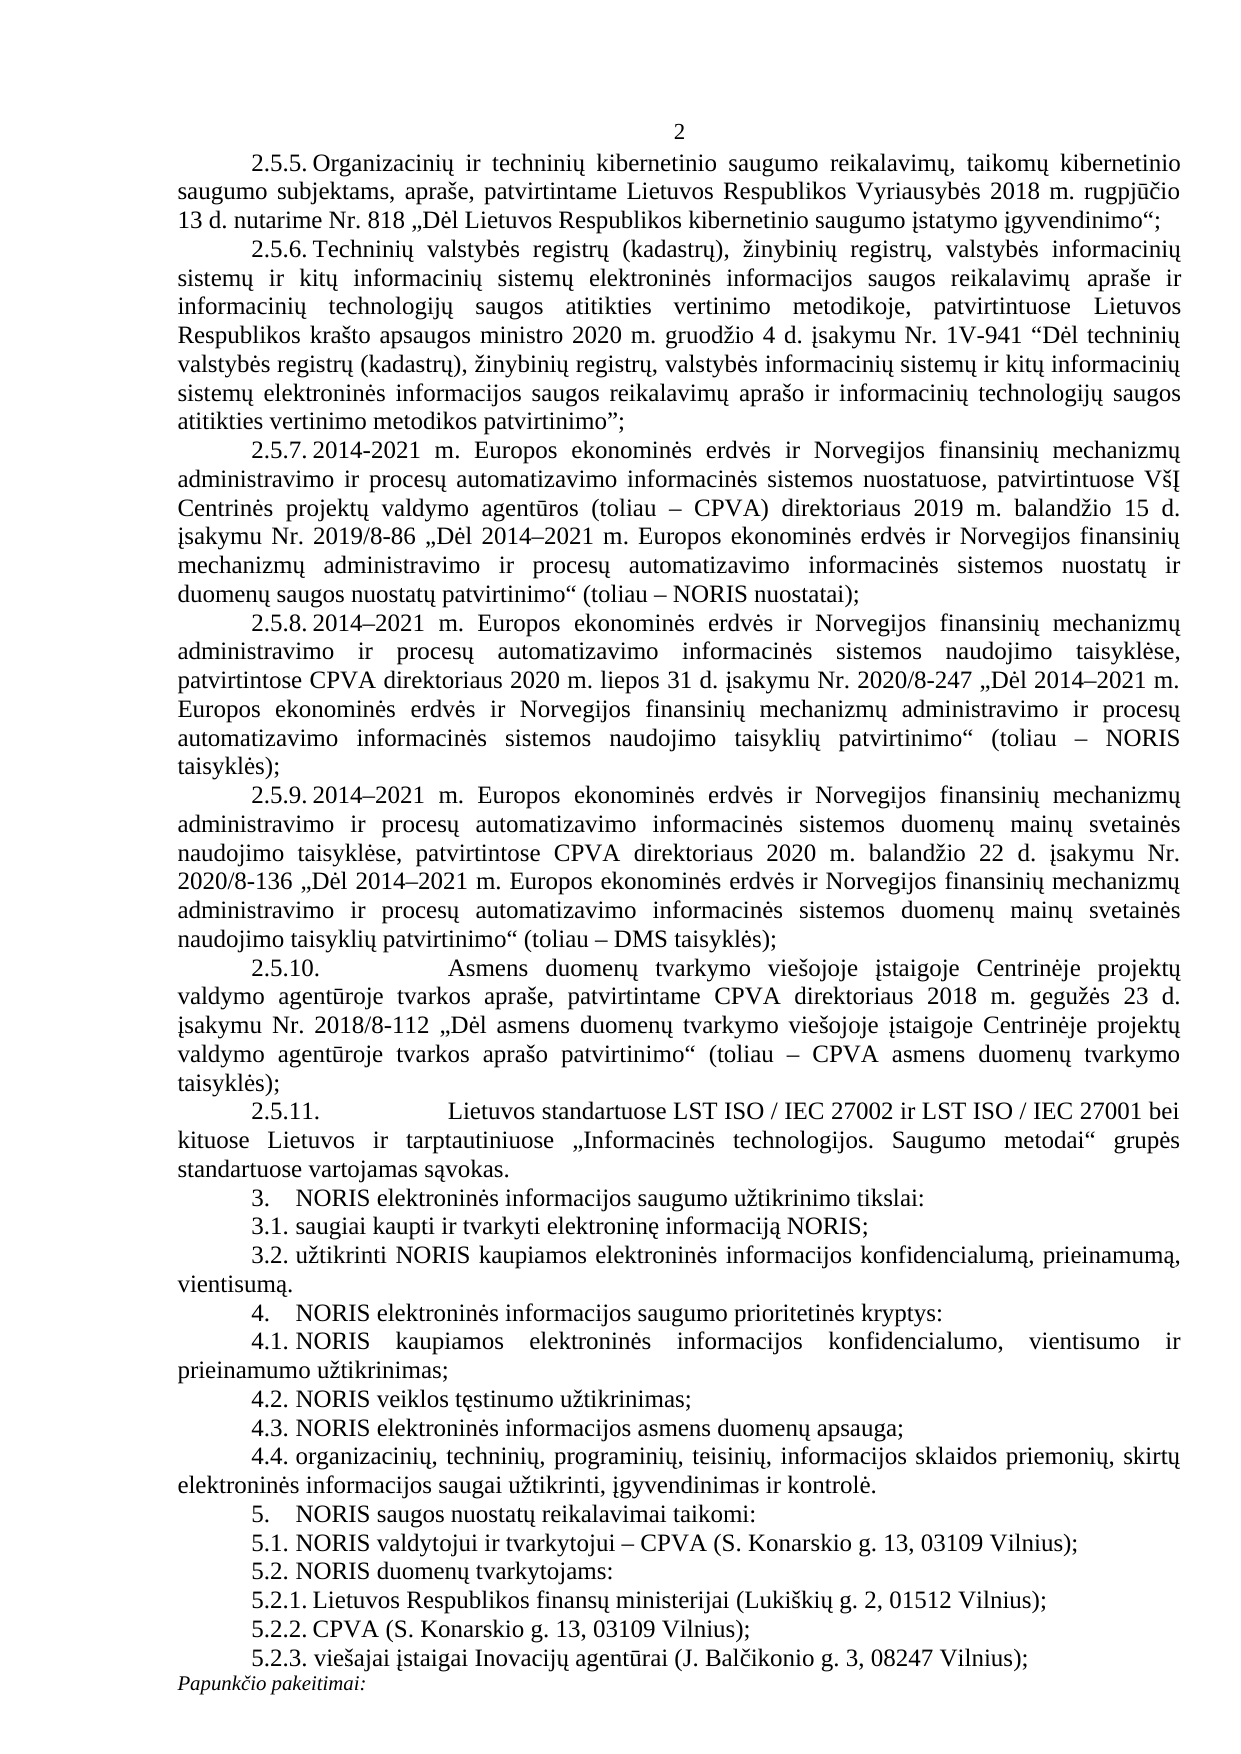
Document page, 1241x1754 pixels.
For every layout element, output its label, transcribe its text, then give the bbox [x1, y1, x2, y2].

text 4.2. NORIS veiklos tęstinumo užtikrinimas; [177, 1384, 1181, 1413]
text 4.4. organizacinių, techninių, programinių, teisinių, informacijos sklaidos priemonių, skirtų elektroninės informacijos saugai užtikrinti, įgyvendinimas ir kontrolė. [177, 1441, 1181, 1499]
text 2.5.7. 2014-2021 m. Europos ekonominės erdvės ir Norvegijos finansinių mechanizmų administravimo ir procesų automatizavimo informacinės sistemos nuostatuose, patvirtintuose VšĮ Centrinės projektų valdymo agentūros (toliau – CPVA) direktoriaus 2019 m. balandžio 15 d. įsakymu Nr. 2019/8-86 „Dėl 2014–2021 m. Europos ekonominės erdvės ir Norvegijos finansinių mechanizmų administravimo ir procesų automatizavimo informacinės sistemos nuostatų ir duomenų saugos nuostatų patvirtinimo“ (toliau – NORIS nuostatai); [177, 435, 1181, 608]
text 5.2.2. CPVA (S. Konarskio g. 13, 03109 Vilnius); [177, 1614, 1181, 1643]
text 5. NORIS saugos nuostatų reikalavimai taikomi: [177, 1499, 1181, 1528]
text 4.3. NORIS elektroninės informacijos asmens duomenų apsauga; [177, 1413, 1181, 1441]
text 5.2.3. viešajai įstaigai Inovacijų agentūrai (J. Balčikonio g. 3, 08247 Vilnius); [177, 1643, 1181, 1671]
text 3.2. užtikrinti NORIS kaupiamos elektroninės informacijos konfidencialumą, prieinamumą, vientisumą. [177, 1240, 1181, 1298]
text 5.1. NORIS valdytojui ir tvarkytojui – CPVA (S. Konarskio g. 13, 03109 Vilnius); [177, 1528, 1181, 1556]
text 3.1. saugiai kaupti ir tvarkyti elektroninę informaciją NORIS; [177, 1211, 1181, 1240]
text 4. NORIS elektroninės informacijos saugumo prioritetinės kryptys: [177, 1298, 1181, 1326]
text 2.5.6. Techninių valstybės registrų (kadastrų), žinybinių registrų, valstybės informacinių sistemų ir kitų informacinių sistemų elektroninės informacijos saugos reikalavimų apraše ir informacinių technologijų saugos atitikties vertinimo metodikoje, patvirtintuose Lietuvos Respublikos krašto apsaugos ministro 2020 m. gruodžio 4 d. įsakymu Nr. 1V-941 “Dėl techninių valstybės registrų (kadastrų), žinybinių registrų, valstybės informacinių sistemų ir kitų informacinių sistemų elektroninės informacijos saugos reikalavimų aprašo ir informacinių technologijų saugos atitikties vertinimo metodikos patvirtinimo”; [177, 234, 1181, 435]
text Papunkčio pakeitimai: [177, 1671, 1181, 1695]
text 5.2. NORIS duomenų tvarkytojams: [177, 1556, 1181, 1585]
text 3. NORIS elektroninės informacijos saugumo užtikrinimo tikslai: [177, 1183, 1181, 1211]
text 2.5.5. Organizacinių ir techninių kibernetinio saugumo reikalavimų, taikomų kibernetinio saugumo subjektams, apraše, patvirtintame Lietuvos Respublikos Vyriausybės 2018 m. rugpjūčio 13 d. nutarime Nr. 818 „Dėl Lietuvos Respublikos kibernetinio saugumo įstatymo įgyvendinimo“; [177, 148, 1181, 234]
text 2.5.11. Lietuvos standartuose LST ISO / IEC 27002 ir LST ISO / IEC 27001 bei kituose Lietuvos ir tarptautiniuose „Informacinės technologijos. Saugumo metodai“ grupės standartuose vartojamas sąvokas. [177, 1096, 1181, 1183]
text 2.5.10. Asmens duomenų tvarkymo viešojoje įstaigoje Centrinėje projektų valdymo agentūroje tvarkos apraše, patvirtintame CPVA direktoriaus 2018 m. gegužės 23 d. įsakymu Nr. 2018/8-112 „Dėl asmens duomenų tvarkymo viešojoje įstaigoje Centrinėje projektų valdymo agentūroje tvarkos aprašo patvirtinimo“ (toliau – CPVA asmens duomenų tvarkymo taisyklės); [177, 953, 1181, 1096]
text 2.5.8. 2014–2021 m. Europos ekonominės erdvės ir Norvegijos finansinių mechanizmų administravimo ir procesų automatizavimo informacinės sistemos naudojimo taisyklėse, patvirtintose CPVA direktoriaus 2020 m. liepos 31 d. įsakymu Nr. 2020/8-247 „Dėl 2014–2021 m. Europos ekonominės erdvės ir Norvegijos finansinių mechanizmų administravimo ir procesų automatizavimo informacinės sistemos naudojimo taisyklių patvirtinimo“ (toliau – NORIS taisyklės); [177, 608, 1181, 780]
text 4.1. NORIS kaupiamos elektroninės informacijos konfidencialumo, vientisumo ir prieinamumo užtikrinimas; [177, 1326, 1181, 1384]
text 5.2.1. Lietuvos Respublikos finansų ministerijai (Lukiškių g. 2, 01512 Vilnius); [177, 1585, 1181, 1614]
text 2.5.9. 2014–2021 m. Europos ekonominės erdvės ir Norvegijos finansinių mechanizmų administravimo ir procesų automatizavimo informacinės sistemos duomenų mainų svetainės naudojimo taisyklėse, patvirtintose CPVA direktoriaus 2020 m. balandžio 22 d. įsakymu Nr. 2020/8-136 „Dėl 2014–2021 m. Europos ekonominės erdvės ir Norvegijos finansinių mechanizmų administravimo ir procesų automatizavimo informacinės sistemos duomenų mainų svetainės naudojimo taisyklių patvirtinimo“ (toliau – DMS taisyklės); [177, 780, 1181, 953]
